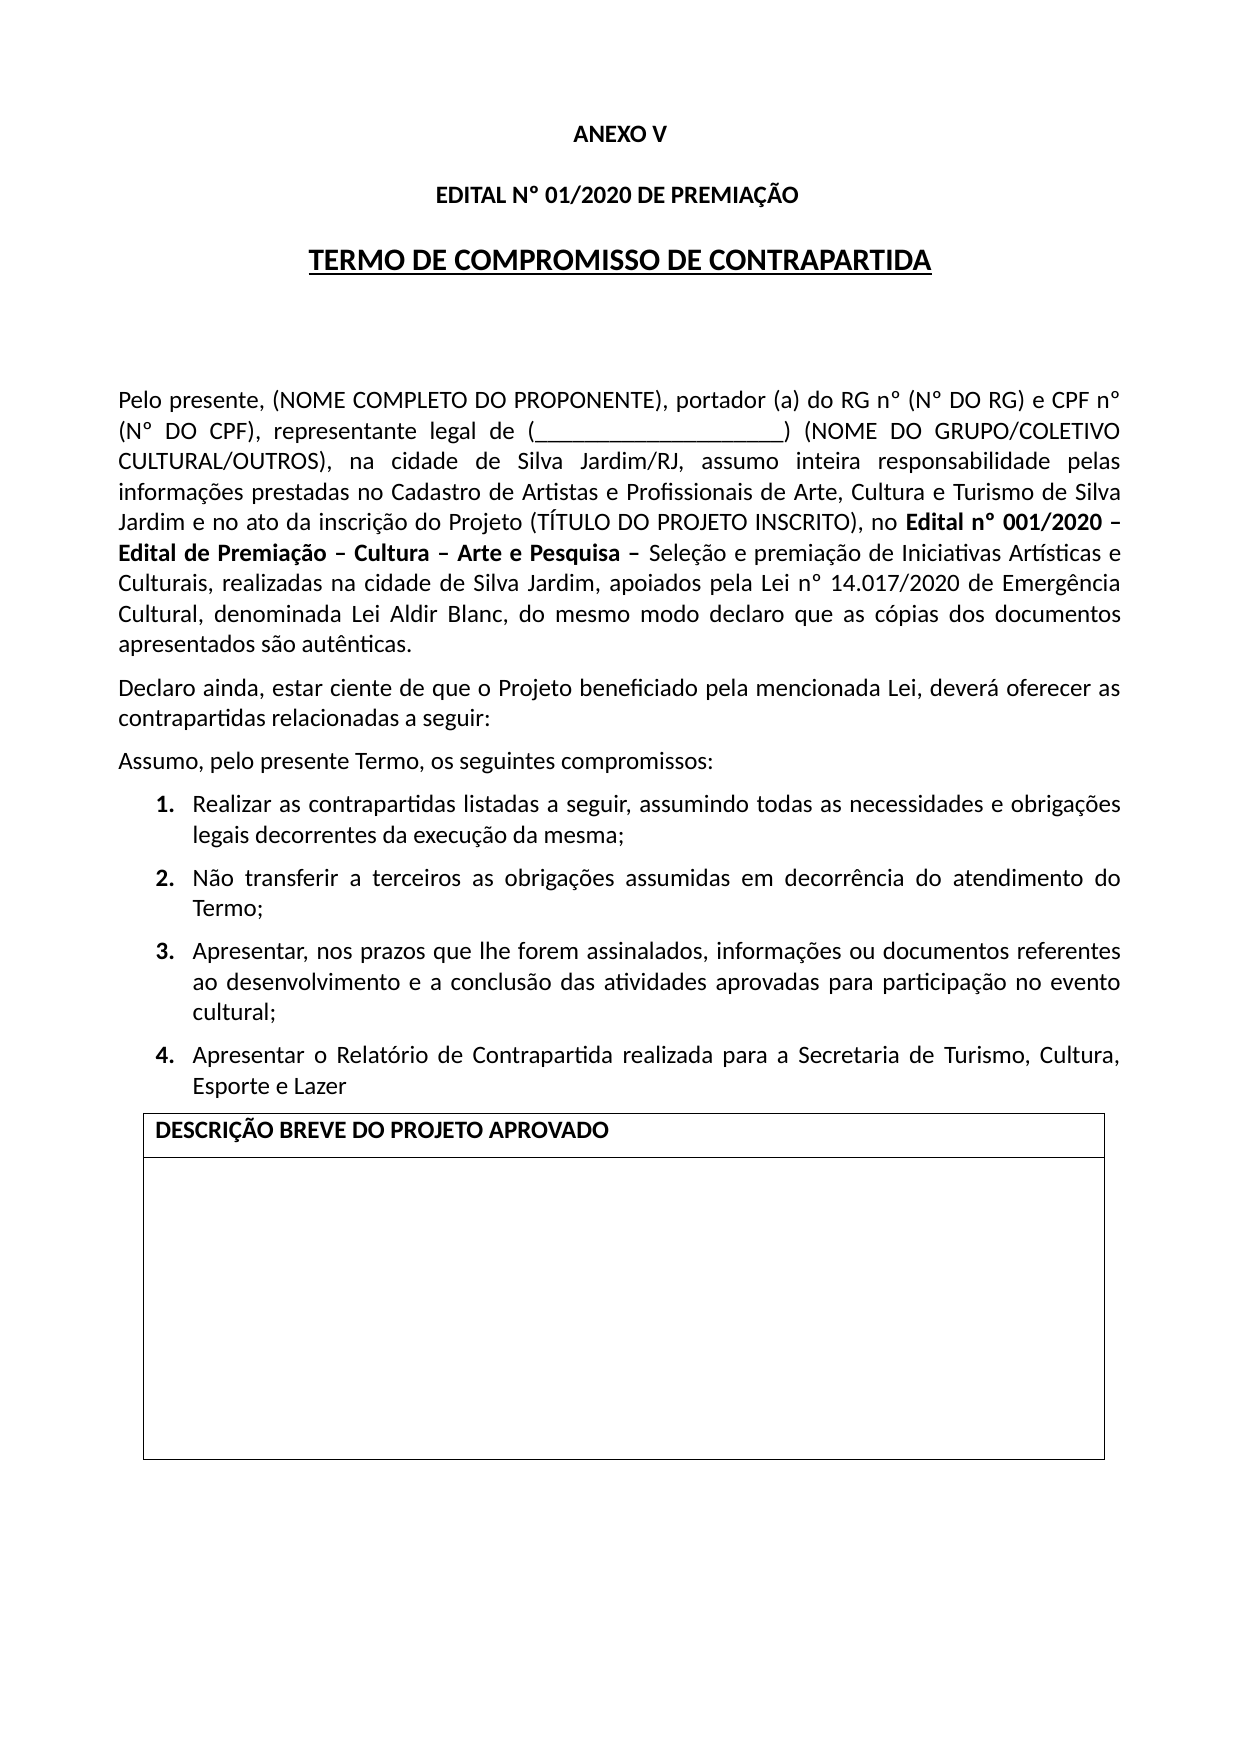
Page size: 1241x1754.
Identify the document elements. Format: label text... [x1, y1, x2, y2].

list Apresentar o Relatório de Contrapartida realizada para a Secretaria de Turismo, Cultura, Esporte e Lazer [155, 1039, 1122, 1100]
list Não transferir a terceiros as obrigações assumidas em decorrência do atendimento do Termo; [155, 862, 1122, 923]
text Declaro ainda, estar ciente de que o Projeto beneficiado pela mencionada Lei, deverá oferecer as contrapartidas relacionadas a seguir: [118, 672, 1122, 733]
text ANEXO V [118, 118, 1122, 149]
table_cell [144, 1158, 1104, 1459]
table_header DESCRIÇÃO BREVE DO PROJETO APROVADO [144, 1114, 1104, 1157]
text TERMO DE COMPROMISSO DE CONTRAPARTIDA [118, 240, 1122, 278]
text Assumo, pelo presente Termo, os seguintes compromissos: [118, 745, 1122, 776]
text EDITAL Nº 01/2020 DE PREMIAÇÃO [118, 179, 1122, 210]
list Apresentar, nos prazos que lhe forem assinalados, informações ou documentos referentes ao desenvolvimento e a conclusão das atividades aprovadas para participação no evento cultural; [155, 935, 1122, 1027]
text Pelo presente, (NOME COMPLETO DO PROPONENTE), portador (a) do RG nº (Nº DO RG) e CPF nº (Nº DO CPF), representante legal de (____________________) (NOME DO GRUPO/COLETIVO CULTURAL/OUTROS), na cidade de Silva Jardim/RJ, assumo inteira responsabilidade pelas informações prestadas no Cadastro de Artistas e Profissionais de Arte, Cultura e Turismo de Silva Jardim e no ato da inscrição do Projeto (TÍTULO DO PROJETO INSCRITO), no Edital nº 001/2020 – Edital de Premiação – Cultura – Arte e Pesquisa – Seleção e premiação de Iniciativas Artísticas e Culturais, realizadas na cidade de Silva Jardim, apoiados pela Lei nº 14.017/2020 de Emergência Cultural, denominada Lei Aldir Blanc, do mesmo modo declaro que as cópias dos documentos apresentados são autênticas. [118, 384, 1122, 659]
list Realizar as contrapartidas listadas a seguir, assumindo todas as necessidades e obrigações legais decorrentes da execução da mesma; [155, 788, 1122, 849]
